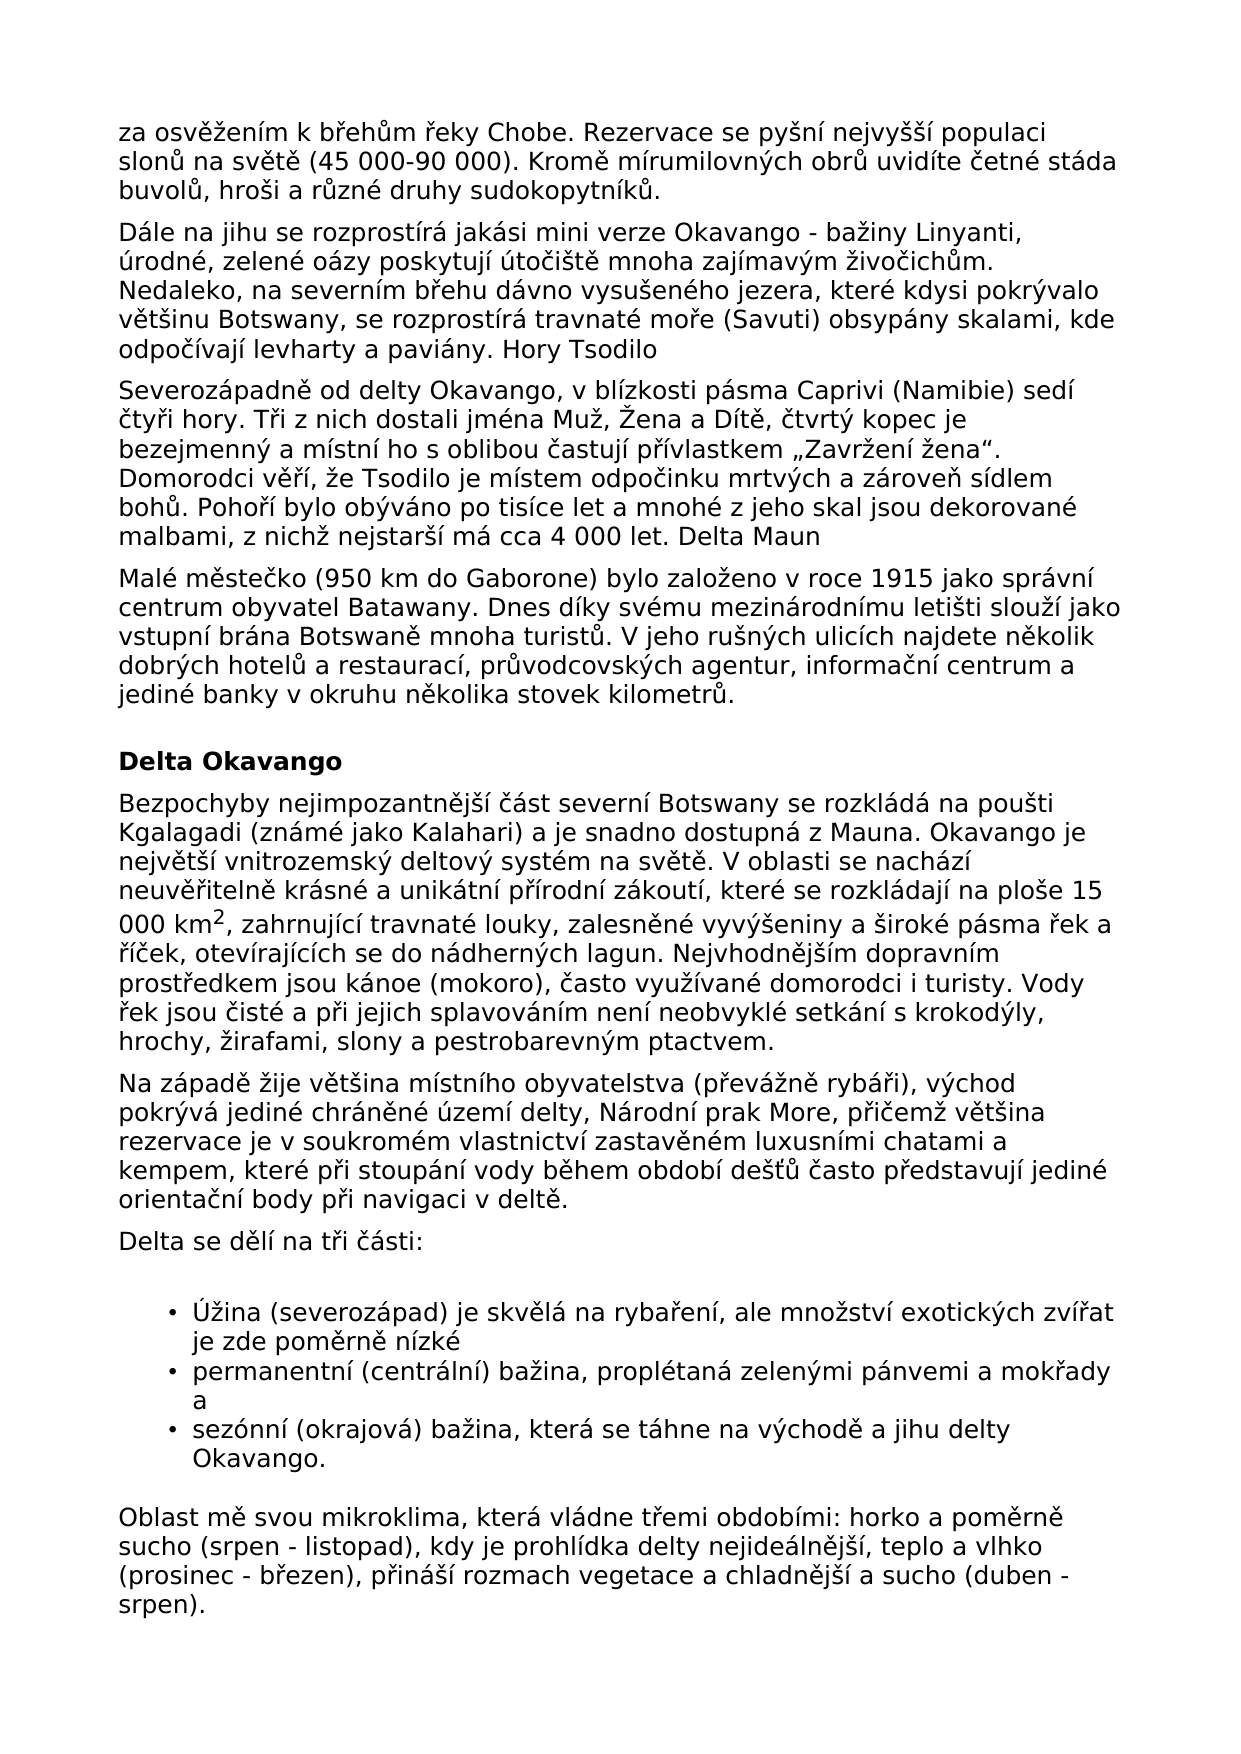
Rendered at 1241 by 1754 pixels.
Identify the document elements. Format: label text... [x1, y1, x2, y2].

text Bezpochyby nejimpozantnější část severní Botswany se rozkládá na poušti Kgalagadi (známé jako Kalahari) a je snadno dostupná z Mauna. Okavango je největší vnitrozemský deltový systém na světě. V oblasti se nachází neuvěřitelně krásné a unikátní přírodní zákoutí, které se rozkládají na ploše 15 000 km2, zahrnující travnaté louky, zalesněné vyvýšeniny a široké pásma řek a říček, otevírajících se do nádherných lagun. Nejvhodnějším dopravním prostředkem jsou kánoe (mokoro), často využívané domorodci i turisty. Vody řek jsou čisté a při jejich splavováním není neobvyklé setkání s krokodýly, hrochy, žirafami, slony a pestrobarevným ptactvem. [118, 789, 1122, 1056]
subtitle Delta Okavango [118, 747, 1122, 776]
text Severozápadně od delty Okavango, v blízkosti pásma Caprivi (Namibie) sedí čtyři hory. Tři z nich dostali jména Muž, Žena a Dítě, čtvrtý kopec je bezejmenný a místní ho s oblibou častují přívlastkem „Zavržení žena“. Domorodci věří, že Tsodilo je místem odpočinku mrtvých a zároveň sídlem bohů. Pohoří bylo obýváno po tisíce let a mnohé z jeho skal jsou dekorované malbami, z nichž nejstarší má cca 4 000 let. Delta Maun [118, 376, 1122, 551]
text za osvěžením k břehům řeky Chobe. Rezervace se pyšní nejvyšší populaci slonů na světě (45 000-90 000). Kromě mírumilovných obrů uvidíte četné stáda buvolů, hroši a různé druhy sudokopytníků. [118, 118, 1122, 206]
list sezónní (okrajová) bažina, která se táhne na východě a jihu delty Okavango. [177, 1415, 1122, 1473]
text Na západě žije většina místního obyvatelstva (převážně rybáři), východ pokrývá jediné chráněné území delty, Národní prak More, přičemž většina rezervace je v soukromém vlastnictví zastavěném luxusními chatami a kempem, které při stoupání vody během období dešťů často představují jediné orientační body při navigaci v deltě. [118, 1069, 1122, 1215]
list permanentní (centrální) bažina, proplétaná zelenými pánvemi a mokřady a [177, 1357, 1122, 1415]
text Dále na jihu se rozprostírá jakási mini verze Okavango - bažiny Linyanti, úrodné, zelené oázy poskytují útočiště mnoha zajímavým živočichům. Nedaleko, na severním břehu dávno vysušeného jezera, které kdysi pokrývalo většinu Botswany, se rozprostírá travnaté moře (Savuti) obsypány skalami, kde odpočívají levharty a paviány. Hory Tsodilo [118, 218, 1122, 364]
text Delta se dělí na tři části: [118, 1227, 1122, 1256]
text Malé městečko (950 km do Gaborone) bylo založeno v roce 1915 jako správní centrum obyvatel Batawany. Dnes díky svému mezinárodnímu letišti slouží jako vstupní brána Botswaně mnoha turistů. V jeho rušných ulicích najdete několik dobrých hotelů a restaurací, průvodcovských agentur, informační centrum a jediné banky v okruhu několika stovek kilometrů. [118, 564, 1122, 710]
list Úžina (severozápad) je skvělá na rybaření, ale množství exotických zvířat je zde poměrně nízké [177, 1298, 1122, 1357]
text Oblast mě svou mikroklima, která vládne třemi obdobími: horko a poměrně sucho (srpen - listopad), kdy je prohlídka delty nejideálnější, teplo a vlhko (prosinec - březen), přináší rozmach vegetace a chladnější a sucho (duben - srpen). [118, 1503, 1122, 1619]
